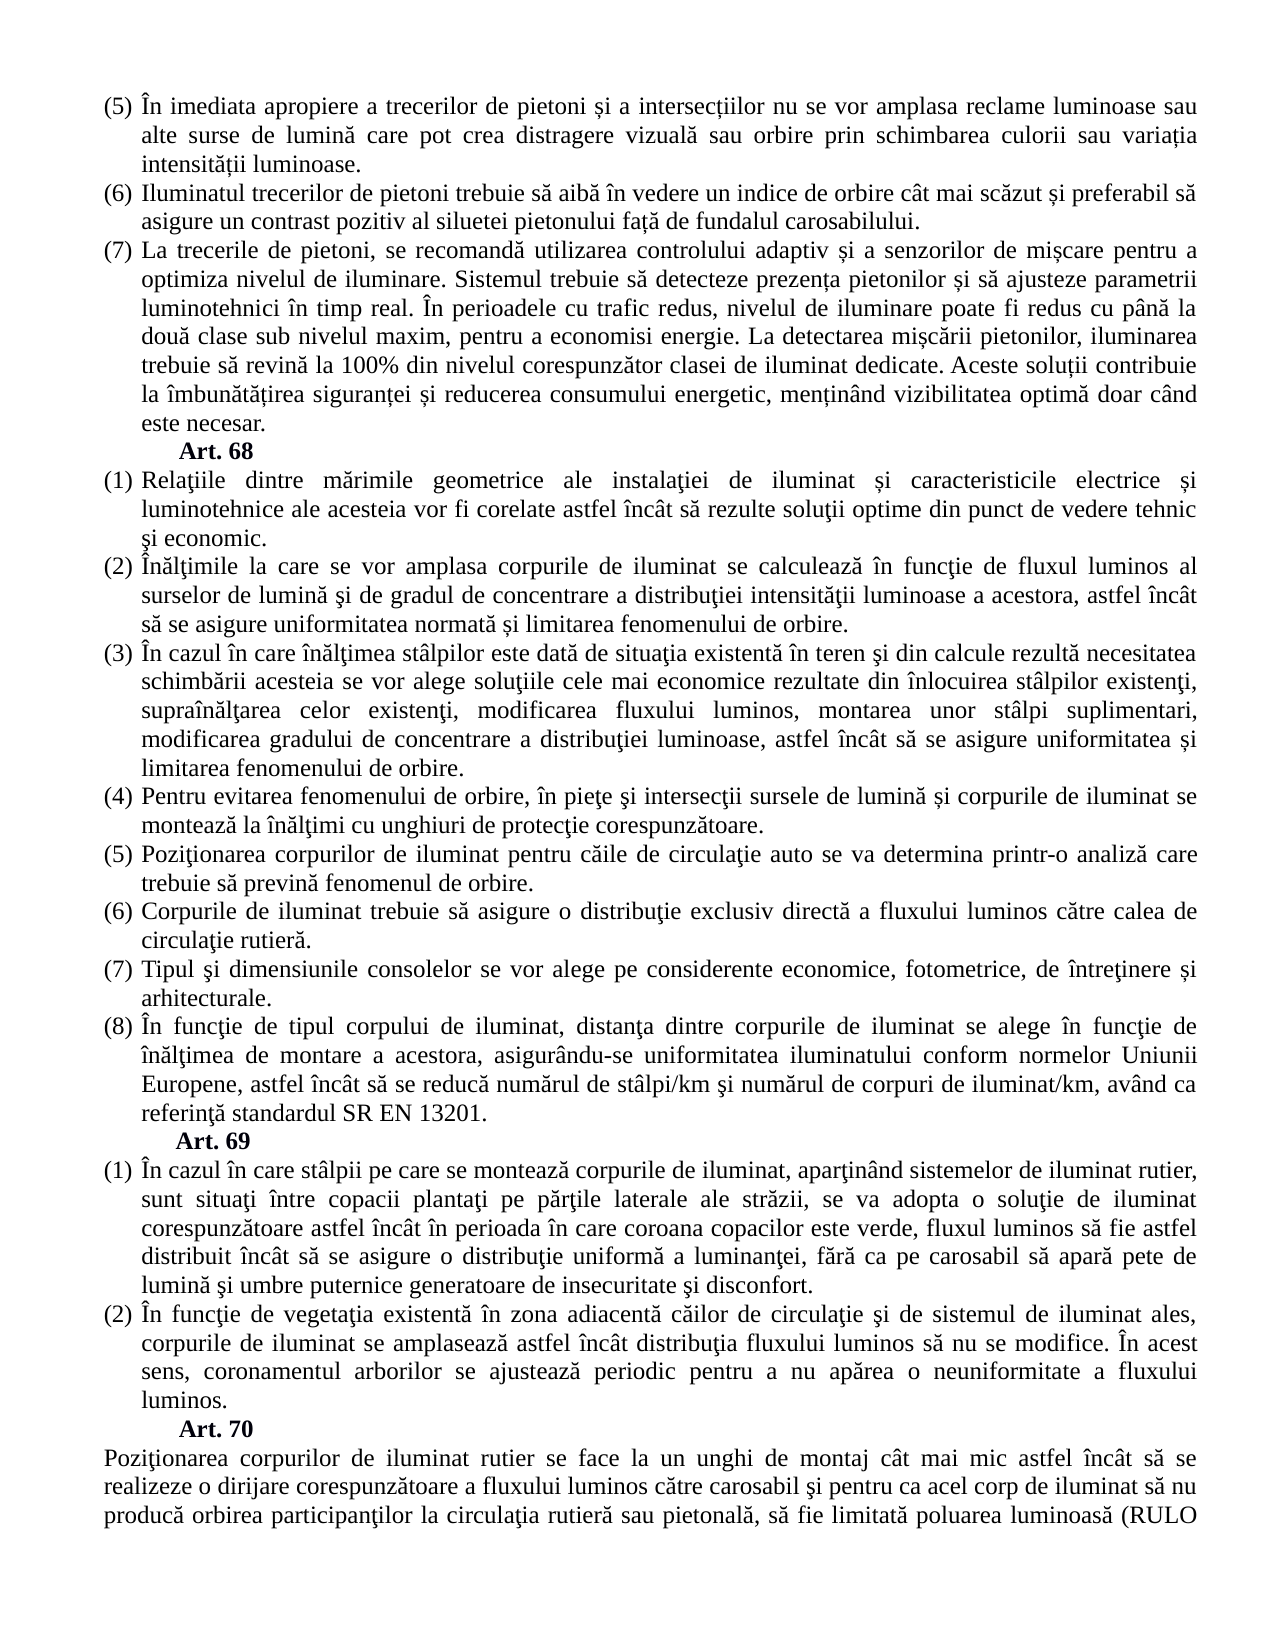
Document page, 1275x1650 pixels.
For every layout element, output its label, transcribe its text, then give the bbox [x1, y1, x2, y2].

list În cazul în care stâlpii pe care se montează corpurile de iluminat, aparţinând sistemelor de iluminat rutier, sunt situaţi între copacii plantaţi pe părţile laterale ale străzii, se va adopta o soluţie de iluminat corespunzătoare astfel încât în perioada în care coroana copacilor este verde, fluxul luminos să fie astfel distribuit încât să se asigure o distribuţie uniformă a luminanţei, fără ca pe carosabil să apară pete de lumină şi umbre puternice generatoare de insecuritate şi disconfort. [103, 1155, 1198, 1299]
list Iluminatul trecerilor de pietoni trebuie să aibă în vedere un indice de orbire cât mai scăzut și preferabil să asigure un contrast pozitiv al siluetei pietonului față de fundalul carosabilului. [103, 178, 1198, 235]
list Pentru evitarea fenomenului de orbire, în pieţe şi intersecţii sursele de lumină și corpurile de iluminat se montează la înălţimi cu unghiuri de protecţie corespunzătoare. [103, 781, 1198, 839]
list Înălţimile la care se vor amplasa corpurile de iluminat se calculează în funcţie de fluxul luminos al surselor de lumină şi de gradul de concentrare a distribuţiei intensităţii luminoase a acestora, astfel încât să se asigure uniformitatea normată și limitarea fenomenului de orbire. [103, 551, 1198, 638]
list Tipul şi dimensiunile consolelor se vor alege pe considerente economice, fotometrice, de întreţinere și arhitecturale. [103, 954, 1198, 1011]
list În funcţie de tipul corpului de iluminat, distanţa dintre corpurile de iluminat se alege în funcţie de înălţimea de montare a acestora, asigurându-se uniformitatea iluminatului conform normelor Uniunii Europene, astfel încât să se reducă numărul de stâlpi/km şi numărul de corpuri de iluminat/km, având ca referinţă standardul SR EN 13201. [103, 1011, 1198, 1126]
list Poziţionarea corpurilor de iluminat pentru căile de circulaţie auto se va determina printr-o analiză care trebuie să prevină fenomenul de orbire. [103, 839, 1198, 896]
list Relaţiile dintre mărimile geometrice ale instalaţiei de iluminat și caracteristicile electrice și luminotehnice ale acesteia vor fi corelate astfel încât să rezulte soluţii optime din punct de vedere tehnic şi economic. [103, 465, 1198, 551]
list În imediata apropiere a trecerilor de pietoni și a intersecțiilor nu se vor amplasa reclame luminoase sau alte surse de lumină care pot crea distragere vizuală sau orbire prin schimbarea culorii sau variația intensității luminoase. [103, 91, 1198, 178]
list Corpurile de iluminat trebuie să asigure o distribuţie exclusiv directă a fluxului luminos către calea de circulaţie rutieră. [103, 896, 1198, 954]
list La trecerile de pietoni, se recomandă utilizarea controlului adaptiv și a senzorilor de mișcare pentru a optimiza nivelul de iluminare. Sistemul trebuie să detecteze prezența pietonilor și să ajusteze parametrii luminotehnici în timp real. În perioadele cu trafic redus, nivelul de iluminare poate fi redus cu până la două clase sub nivelul maxim, pentru a economisi energie. La detectarea mișcării pietonilor, iluminarea trebuie să revină la 100% din nivelul corespunzător clasei de iluminat dedicate. Aceste soluții contribuie la îmbunătățirea siguranței și reducerea consumului energetic, menținând vizibilitatea optimă doar când este necesar. [103, 235, 1198, 436]
list În cazul în care înălţimea stâlpilor este dată de situaţia existentă în teren şi din calcule rezultă necesitatea schimbării acesteia se vor alege soluţiile cele mai economice rezultate din înlocuirea stâlpilor existenţi, supraînălţarea celor existenţi, modificarea fluxului luminos, montarea unor stâlpi suplimentari, modificarea gradului de concentrare a distribuţiei luminoase, astfel încât să se asigure uniformitatea și limitarea fenomenului de orbire. [103, 638, 1198, 781]
text Poziţionarea corpurilor de iluminat rutier se face la un unghi de montaj cât mai mic astfel încât să se realizeze o dirijare corespunzătoare a fluxului luminos către carosabil şi pentru ca acel corp de iluminat să nu producă orbirea participanţilor la circulaţia rutieră sau pietonală, să fie limitată poluarea luminoasă (RULO [103, 1443, 1198, 1529]
list În funcţie de vegetaţia existentă în zona adiacentă căilor de circulaţie şi de sistemul de iluminat ales, corpurile de iluminat se amplasează astfel încât distribuţia fluxului luminos să nu se modifice. În acest sens, coronamentul arborilor se ajustează periodic pentru a nu apărea o neuniformitate a fluxului luminos. [103, 1299, 1198, 1414]
